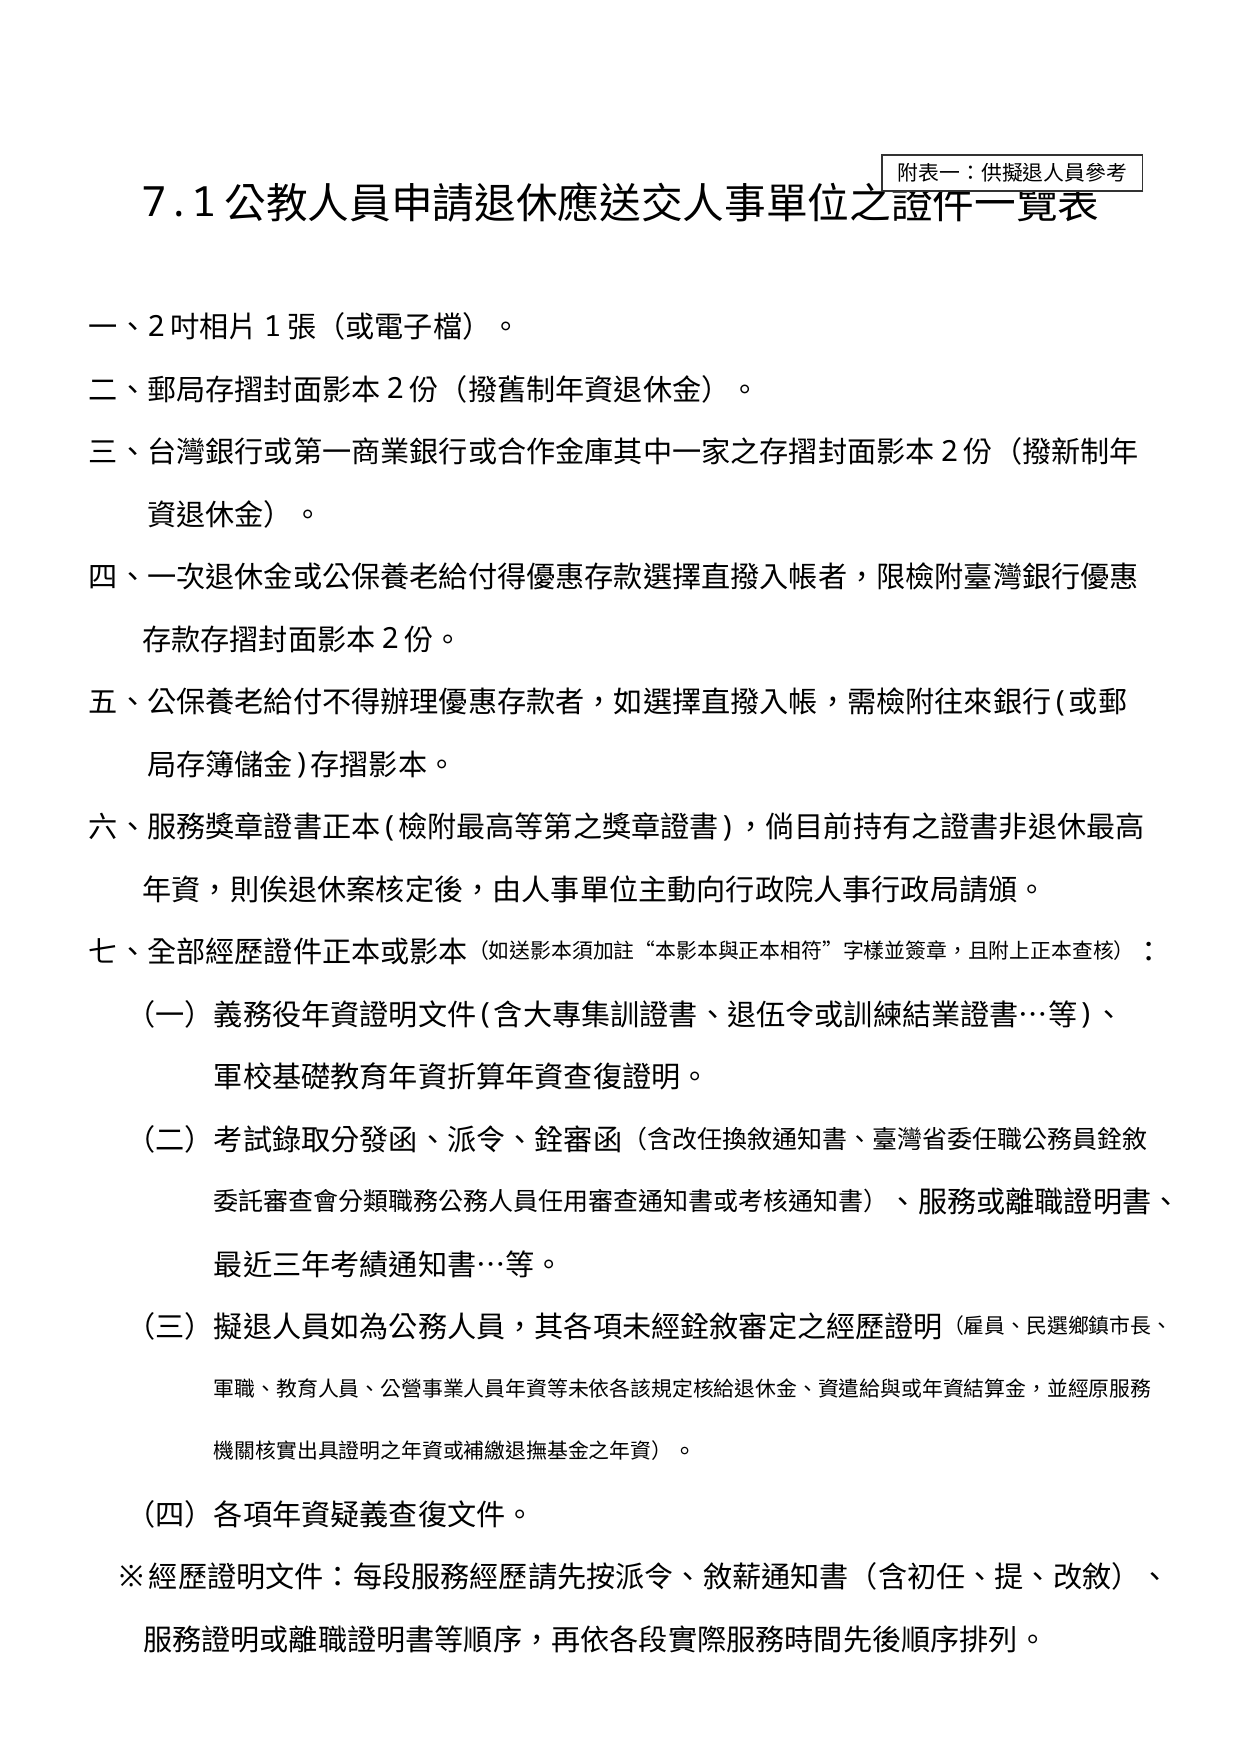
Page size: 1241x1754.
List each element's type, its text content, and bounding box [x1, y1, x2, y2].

text 四、一次退休金或公保養老給付得優惠存款選擇直撥入帳者，限檢附臺灣銀行優惠存款存摺封面影本2份。 [89, 533, 1142, 658]
text （四）各項年資疑義查復文件。 [126, 1471, 1152, 1533]
text 二、郵局存摺封面影本2份（撥舊制年資退休金）。 [89, 346, 1152, 408]
text 附表一：供擬退人員參考 [898, 163, 1127, 183]
text 7.1公教人員申請退休應送交人事單位之證件一覽表 [89, 158, 939, 221]
text 三、台灣銀行或第一商業銀行或合作金庫其中一家之存摺封面影本2份（撥新制年資退休金）。 [89, 408, 1152, 533]
text ※經歷證明文件：每段服務經歷請先按派令、敘薪通知書（含初任、提、改敘）、服務證明或離職證明書等順序，再依各段實際服務時間先後順序排列。 [114, 1533, 1152, 1658]
text 七、全部經歷證件正本或影本（如送影本須加註“本影本與正本相符”字樣並簽章，且附上正本查核）： [89, 908, 1152, 971]
text 7.1公教人員申請退休應送交人事單位之證件一覽表 [1069, 158, 1152, 221]
text 一、2吋相片1張（或電子檔）。 [89, 283, 1152, 346]
text 7.1公教人員申請退休應送交人事單位之證件一覽表 [688, 200, 719, 221]
text （三）擬退人員如為公務人員，其各項未經銓敘審定之經歷證明（雇員、民選鄉鎮市長、軍職、教育人員、公營事業人員年資等未依各該規定核給退休金、資遣給與或年資結算金，並經原服務機關核實出具證明之年資或補繳退撫基金之年資）。 [126, 1283, 1152, 1471]
text 7.1公教人員申請退休應送交人事單位之證件一覽表 [313, 200, 344, 221]
text （二）考試錄取分發函、派令、銓審函（含改任換敘通知書、臺灣省委任職公務員銓敘委託審查會分類職務公務人員任用審查通知書或考核通知書）、服務或離職證明書、最近三年考績通知書…等。 [126, 1096, 1152, 1283]
text [883, 156, 1142, 190]
text 六、服務獎章證書正本(檢附最高等第之獎章證書)，倘目前持有之證書非退休最高年資，則俟退休案核定後，由人事單位主動向行政院人事行政局請頒。 [89, 783, 1152, 908]
text 7.1公教人員申請退休應送交人事單位之證件一覽表 [960, 192, 1076, 221]
text （一）義務役年資證明文件(含大專集訓證書、退伍令或訓練結業證書…等)、軍校基礎教育年資折算年資查復證明。 [126, 971, 1152, 1096]
text 五、公保養老給付不得辦理優惠存款者，如選擇直撥入帳，需檢附往來銀行(或郵局存簿儲金)存摺影本。 [89, 658, 1152, 783]
